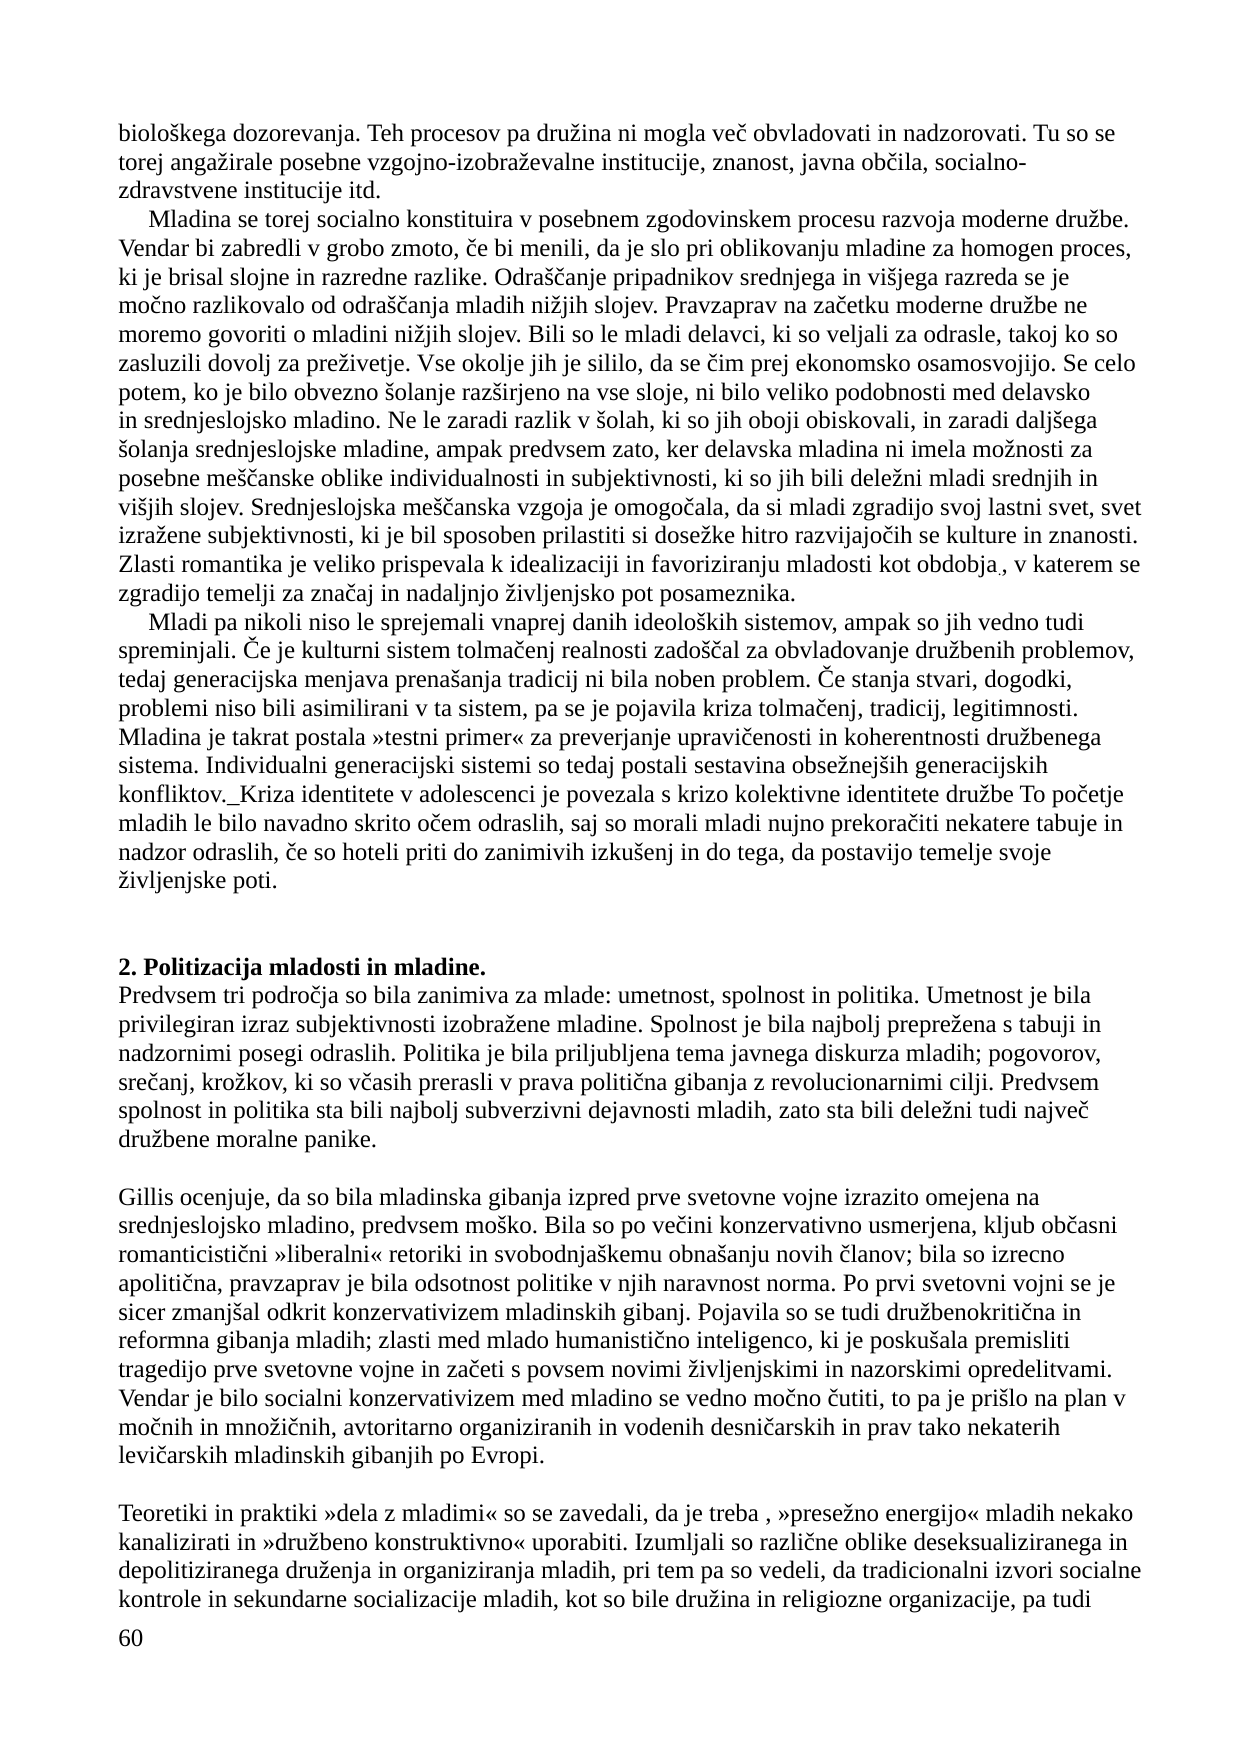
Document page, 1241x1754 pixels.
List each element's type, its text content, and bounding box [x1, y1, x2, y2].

text Gillis ocenjuje, da so bila mladinska gibanja izpred prve svetovne vojne izrazito omejena na srednjeslojsko mladino, predvsem moško. Bila so po večini konzervativno usmerjena, kljub občasni romanticistični »liberalni« retoriki in svobodnjaškemu obnašanju novih članov; bila so izrecno apolitična, pravzaprav je bila odsotnost politike v njih naravnost norma. Po prvi svetovni vojni se je sicer zmanjšal odkrit konzervativizem mladinskih gibanj. Pojavila so se tudi družbenokritična in reformna gibanja mladih; zlasti med mlado humanistično inteligenco, ki je poskušala premisliti tragedijo prve svetovne vojne in začeti s povsem novimi življenjskimi in nazorskimi opredelitvami. Vendar je bilo socialni konzervativizem med mladino se vedno močno čutiti, to pa je prišlo na plan v močnih in množičnih, avtoritarno organiziranih in vodenih desničarskih in prav tako nekaterih levičarskih mladinskih gibanjih po Evropi. [118, 1182, 1144, 1469]
text Predvsem tri področja so bila zanimiva za mlade: umetnost, spolnost in politika. Umetnost je bila privilegiran izraz subjektivnosti izobražene mladine. Spolnost je bila najbolj preprežena s tabuji in nadzornimi posegi odraslih. Politika je bila priljubljena tema javnega diskurza mladih; pogovorov, srečanj, krožkov, ki so včasih prerasli v prava politična gibanja z revolucionarnimi cilji. Predvsem spolnost in politika sta bili najbolj subverzivni dejavnosti mladih, zato sta bili deležni tudi največ družbene moralne panike. [118, 981, 1144, 1153]
text Mladina se torej socialno konstituira v posebnem zgodovinskem procesu razvoja moderne družbe. Vendar bi zabredli v grobo zmoto, če bi menili, da je slo pri oblikovanju mladine za homogen proces, ki je brisal slojne in razredne razlike. Odraščanje pripadnikov srednjega in višjega razreda se je močno razlikovalo od odraščanja mladih nižjih slojev. Pravzaprav na začetku moderne družbe ne moremo govoriti o mladini nižjih slojev. Bili so le mladi delavci, ki so veljali za odrasle, takoj ko so zasluzili dovolj za preživetje. Vse okolje jih je sililo, da se čim prej ekonomsko osamosvojijo. Se celo potem, ko je bilo obvezno šolanje razširjeno na vse sloje, ni bilo veliko podobnosti med delavsko [118, 204, 1144, 406]
text in srednjeslojsko mladino. Ne le zaradi razlik v šolah, ki so jih oboji obiskovali, in zaradi daljšega šolanja srednjeslojske mladine, ampak predvsem zato, ker delavska mladina ni imela možnosti za posebne meščanske oblike individualnosti in subjektivnosti, ki so jih bili deležni mladi srednjih in višjih slojev. Srednjeslojska meščanska vzgoja je omogočala, da si mladi zgradijo svoj lastni svet, svet izražene subjektivnosti, ki je bil sposoben prilastiti si dosežke hitro razvijajočih se kulture in znanosti. Zlasti romantika je veliko prispevala k idealizaciji in favoriziranju mladosti kot obdobja., v katerem se zgradijo temelji za značaj in nadaljnjo življenjsko pot posameznika. [118, 406, 1144, 607]
text Teoretiki in praktiki »dela z mladimi« so se zavedali, da je treba , »presežno energijo« mladih nekako kanalizirati in »družbeno konstruktivno« uporabiti. Izumljali so različne oblike deseksualiziranega in depolitiziranega druženja in organiziranja mladih, pri tem pa so vedeli, da tradicionalni izvori socialne kontrole in sekundarne socializacije mladih, kot so bile družina in religiozne organizacije, pa tudi [118, 1498, 1144, 1613]
text 2. Politizacija mladosti in mladine. [118, 952, 1144, 981]
text biološkega dozorevanja. Teh procesov pa družina ni mogla več obvladovati in nadzorovati. Tu so se torej angažirale posebne vzgojno-izobraževalne institucije, znanost, javna občila, socialno-zdravstvene institucije itd. [118, 118, 1144, 204]
text Mladi pa nikoli niso le sprejemali vnaprej danih ideoloških sistemov, ampak so jih vedno tudi spreminjali. Če je kulturni sistem tolmačenj realnosti zadoščal za obvladovanje družbenih problemov, tedaj generacijska menjava prenašanja tradicij ni bila noben problem. Če stanja stvari, dogodki, problemi niso bili asimilirani v ta sistem, pa se je pojavila kriza tolmačenj, tradicij, legitimnosti. Mladina je takrat postala »testni primer« za preverjanje upravičenosti in koherentnosti družbenega sistema. Individualni generacijski sistemi so tedaj postali sestavina obsežnejših generacijskih konfliktov._Kriza identitete v adolescenci je povezala s krizo kolektivne identitete družbe To početje mladih le bilo navadno skrito očem odraslih, saj so morali mladi nujno prekoračiti nekatere tabuje in nadzor odraslih, če so hoteli priti do zanimivih izkušenj in do tega, da postavijo temelje svoje življenjske poti. [118, 607, 1144, 894]
